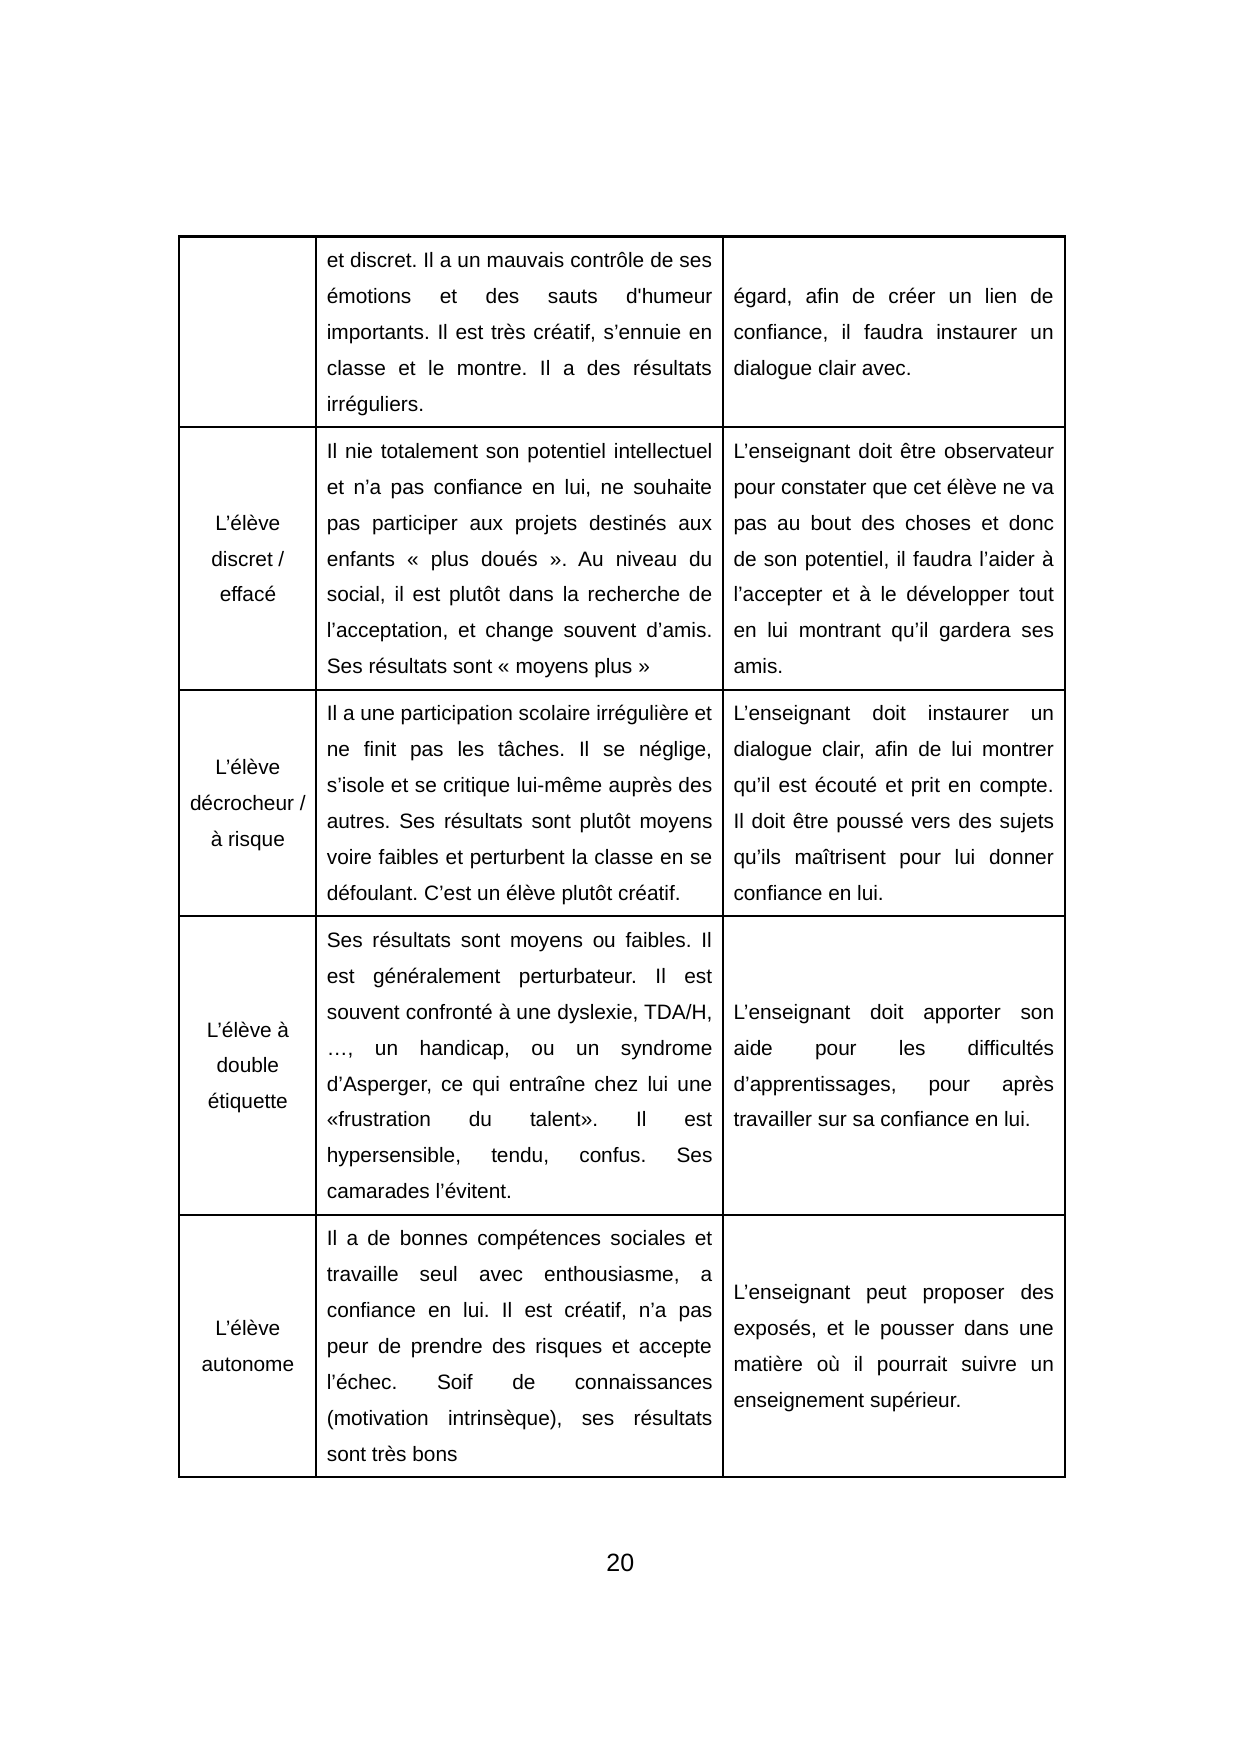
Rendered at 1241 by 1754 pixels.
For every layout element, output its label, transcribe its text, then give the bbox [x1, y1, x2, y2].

table_cell [180, 238, 315, 426]
table_cell et discret. Il a un mauvais contrôle de ses émotions et des sauts d'humeur importants. Il est très créatif, s’ennuie en classe et le montre. Il a des résultats irréguliers. [317, 238, 722, 426]
table_cell L’enseignant doit être observateur pour constater que cet élève ne va pas au bout des choses et donc de son potentiel, il faudra l’aider à l’accepter et à le développer tout en lui montrant qu’il gardera ses amis. [724, 428, 1064, 688]
table_cell Il a de bonnes compétences sociales et travaille seul avec enthousiasme, a confiance en lui. Il est créatif, n’a pas peur de prendre des risques et accepte l’échec. Soif de connaissances (motivation intrinsèque), ses résultats sont très bons [317, 1216, 722, 1476]
table_cell égard, afin de créer un lien de confiance, il faudra instaurer un dialogue clair avec. [724, 238, 1064, 426]
table_cell L’élève autonome [180, 1216, 315, 1476]
table_cell Il nie totalement son potentiel intellectuel et n’a pas confiance en lui, ne souhaite pas participer aux projets destinés aux enfants « plus doués ». Au niveau du social, il est plutôt dans la recherche de l’acceptation, et change souvent d’amis. Ses résultats sont « moyens plus » [317, 428, 722, 688]
table_cell Il a une participation scolaire irrégulière et ne finit pas les tâches. Il se néglige, s’isole et se critique lui-même auprès des autres. Ses résultats sont plutôt moyens voire faibles et perturbent la classe en se défoulant. C’est un élève plutôt créatif. [317, 691, 722, 915]
table_cell L’enseignant peut proposer des exposés, et le pousser dans une matière où il pourrait suivre un enseignement supérieur. [724, 1216, 1064, 1476]
table_cell L’élève à double étiquette [180, 917, 315, 1213]
table_cell L’élève discret / effacé [180, 428, 315, 688]
table_cell L’enseignant doit apporter son aide pour les difficultés d’apprentissages, pour après travailler sur sa confiance en lui. [724, 917, 1064, 1213]
table_cell L’enseignant doit instaurer un dialogue clair, afin de lui montrer qu’il est écouté et prit en compte. Il doit être poussé vers des sujets qu’ils maîtrisent pour lui donner confiance en lui. [724, 691, 1064, 915]
table_cell L’élève décrocheur / à risque [180, 691, 315, 915]
table_cell Ses résultats sont moyens ou faibles. Il est généralement perturbateur. Il est souvent confronté à une dyslexie, TDA/H, …, un handicap, ou un syndrome d’Asperger, ce qui entraîne chez lui une «frustration du talent». Il est hypersensible, tendu, confus. Ses camarades l’évitent. [317, 917, 722, 1213]
